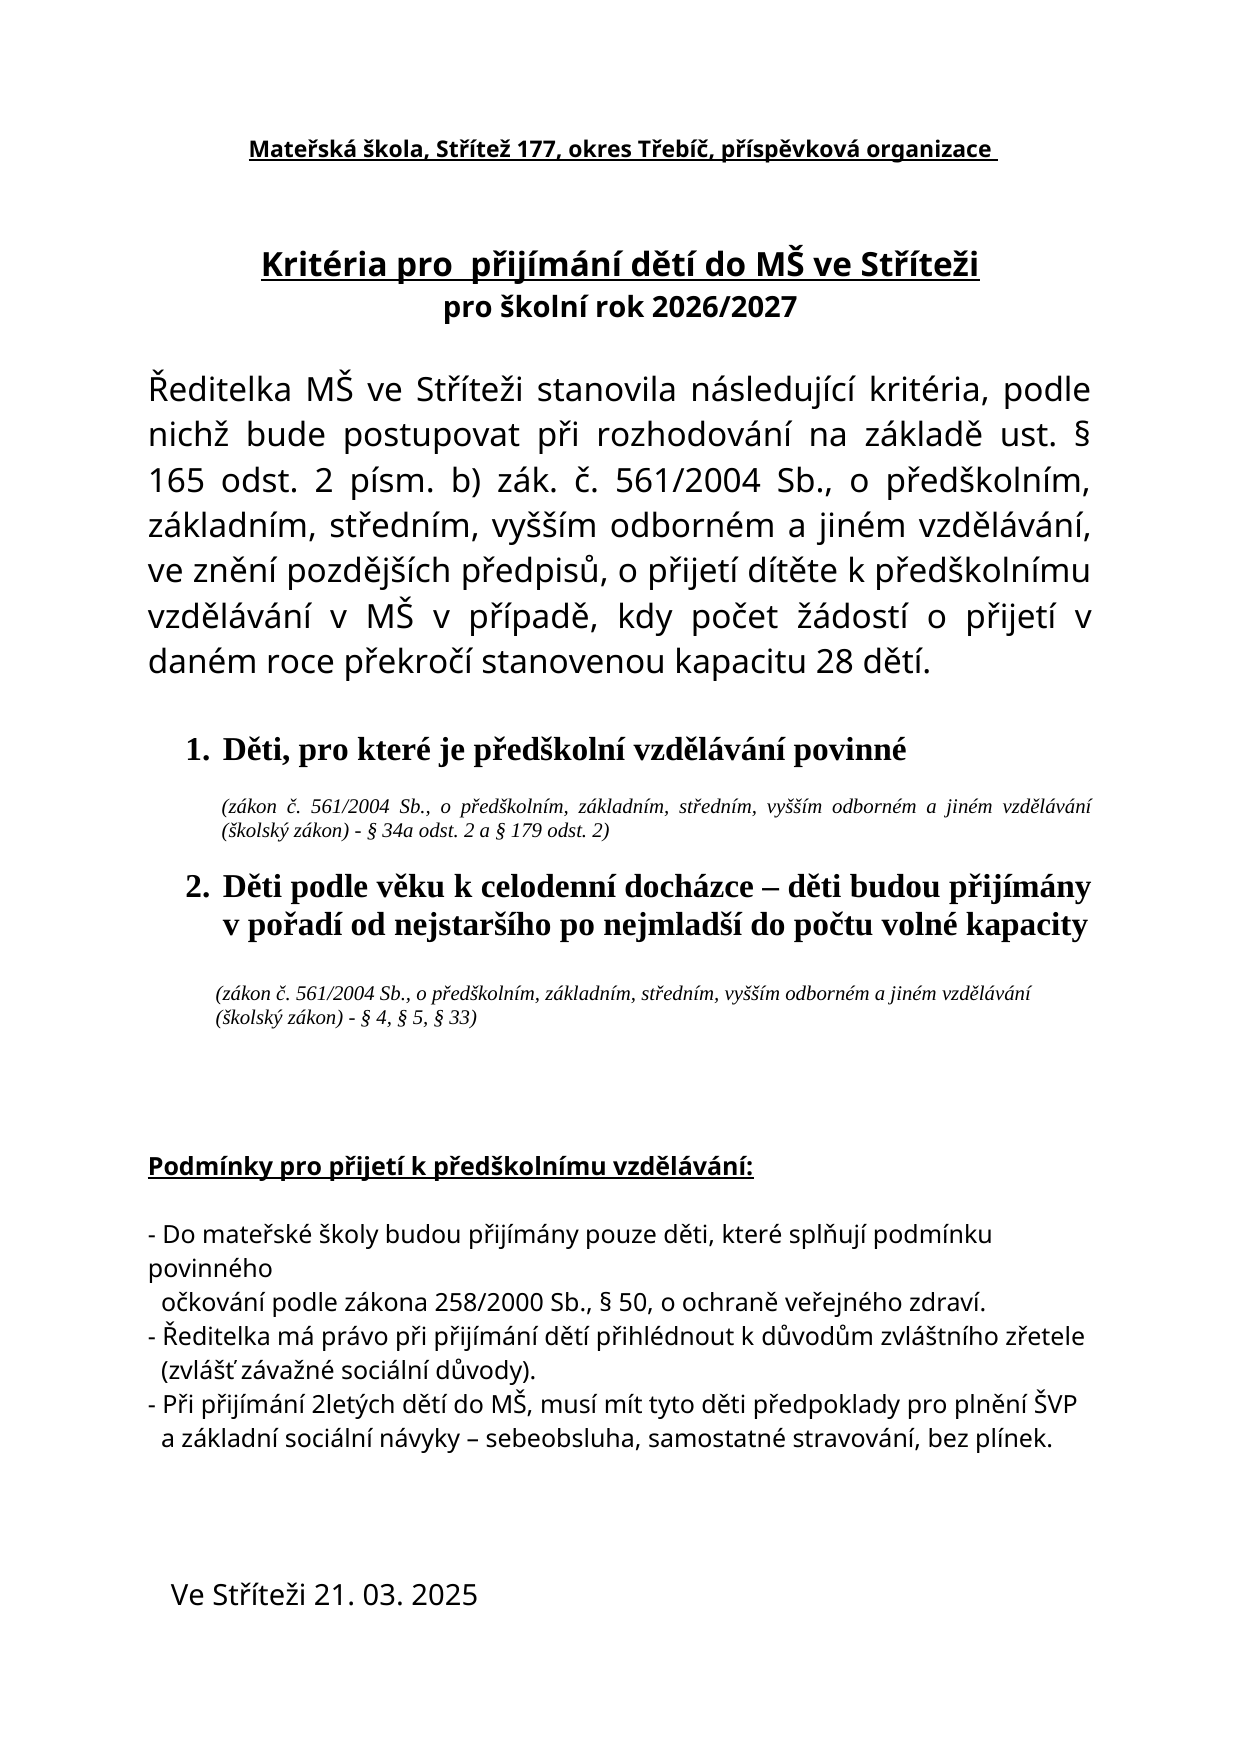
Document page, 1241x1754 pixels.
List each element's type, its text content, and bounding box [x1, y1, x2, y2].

subtitle Mateřská škola, Střítež 177, okres Třebíč, příspěvková organizace [148, 133, 1092, 164]
list Děti, pro které je předškolní vzdělávání povinné [185, 729, 1092, 767]
text - Do mateřské školy budou přijímány pouze děti, které splňují podmínku povinného [148, 1216, 1092, 1284]
subtitle Kritéria pro přijímání dětí do MŠ ve Stříteži [148, 241, 1092, 286]
text (zákon č. 561/2004 Sb., o předškolním, základním, středním, vyšším odborném a jiném vzdělávání (školský zákon) - § 34a odst. 2 a § 179 odst. 2) [221, 794, 1092, 842]
text (zvlášť závažné sociální důvody). [148, 1353, 1092, 1387]
subtitle pro školní rok 2026/2027 [148, 286, 1092, 326]
list Děti podle věku k celodenní docházce – děti budou přijímány v pořadí od nejstaršího po nejmladší do počtu volné kapacity [185, 866, 1092, 943]
text - Při přijímání 2letých dětí do MŠ, musí mít tyto děti předpoklady pro plnění ŠVP [148, 1387, 1092, 1421]
text (školský zákon) - § 4, § 5, § 33) [148, 1005, 1092, 1029]
text očkování podle zákona 258/2000 Sb., § 50, o ochraně veřejného zdraví. [148, 1284, 1092, 1318]
text a základní sociální návyky – sebeobsluha, samostatné stravování, bez plínek. [148, 1421, 1092, 1455]
text Ve Stříteži 21. 03. 2025 [148, 1574, 1092, 1613]
text Podmínky pro přijetí k předškolnímu vzdělávání: [148, 1148, 1092, 1182]
text - Ředitelka má právo při přijímání dětí přihlédnout k důvodům zvláštního zřetele [148, 1318, 1092, 1353]
subtitle Ředitelka MŠ ve Stříteži stanovila následující kritéria, podle nichž bude postupovat při rozhodování na základě ust. § 165 odst. 2 písm. b) zák. č. 561/2004 Sb., o předškolním, základním, středním, vyšším odborném a jiném vzdělávání, ve znění pozdějších předpisů, o přijetí dítěte k předškolnímu vzdělávání v MŠ v případě, kdy počet žádostí o přijetí v daném roce překročí stanovenou kapacitu 28 dětí. [148, 366, 1092, 683]
text (zákon č. 561/2004 Sb., o předškolním, základním, středním, vyšším odborném a jiném vzdělávání [148, 981, 1092, 1005]
